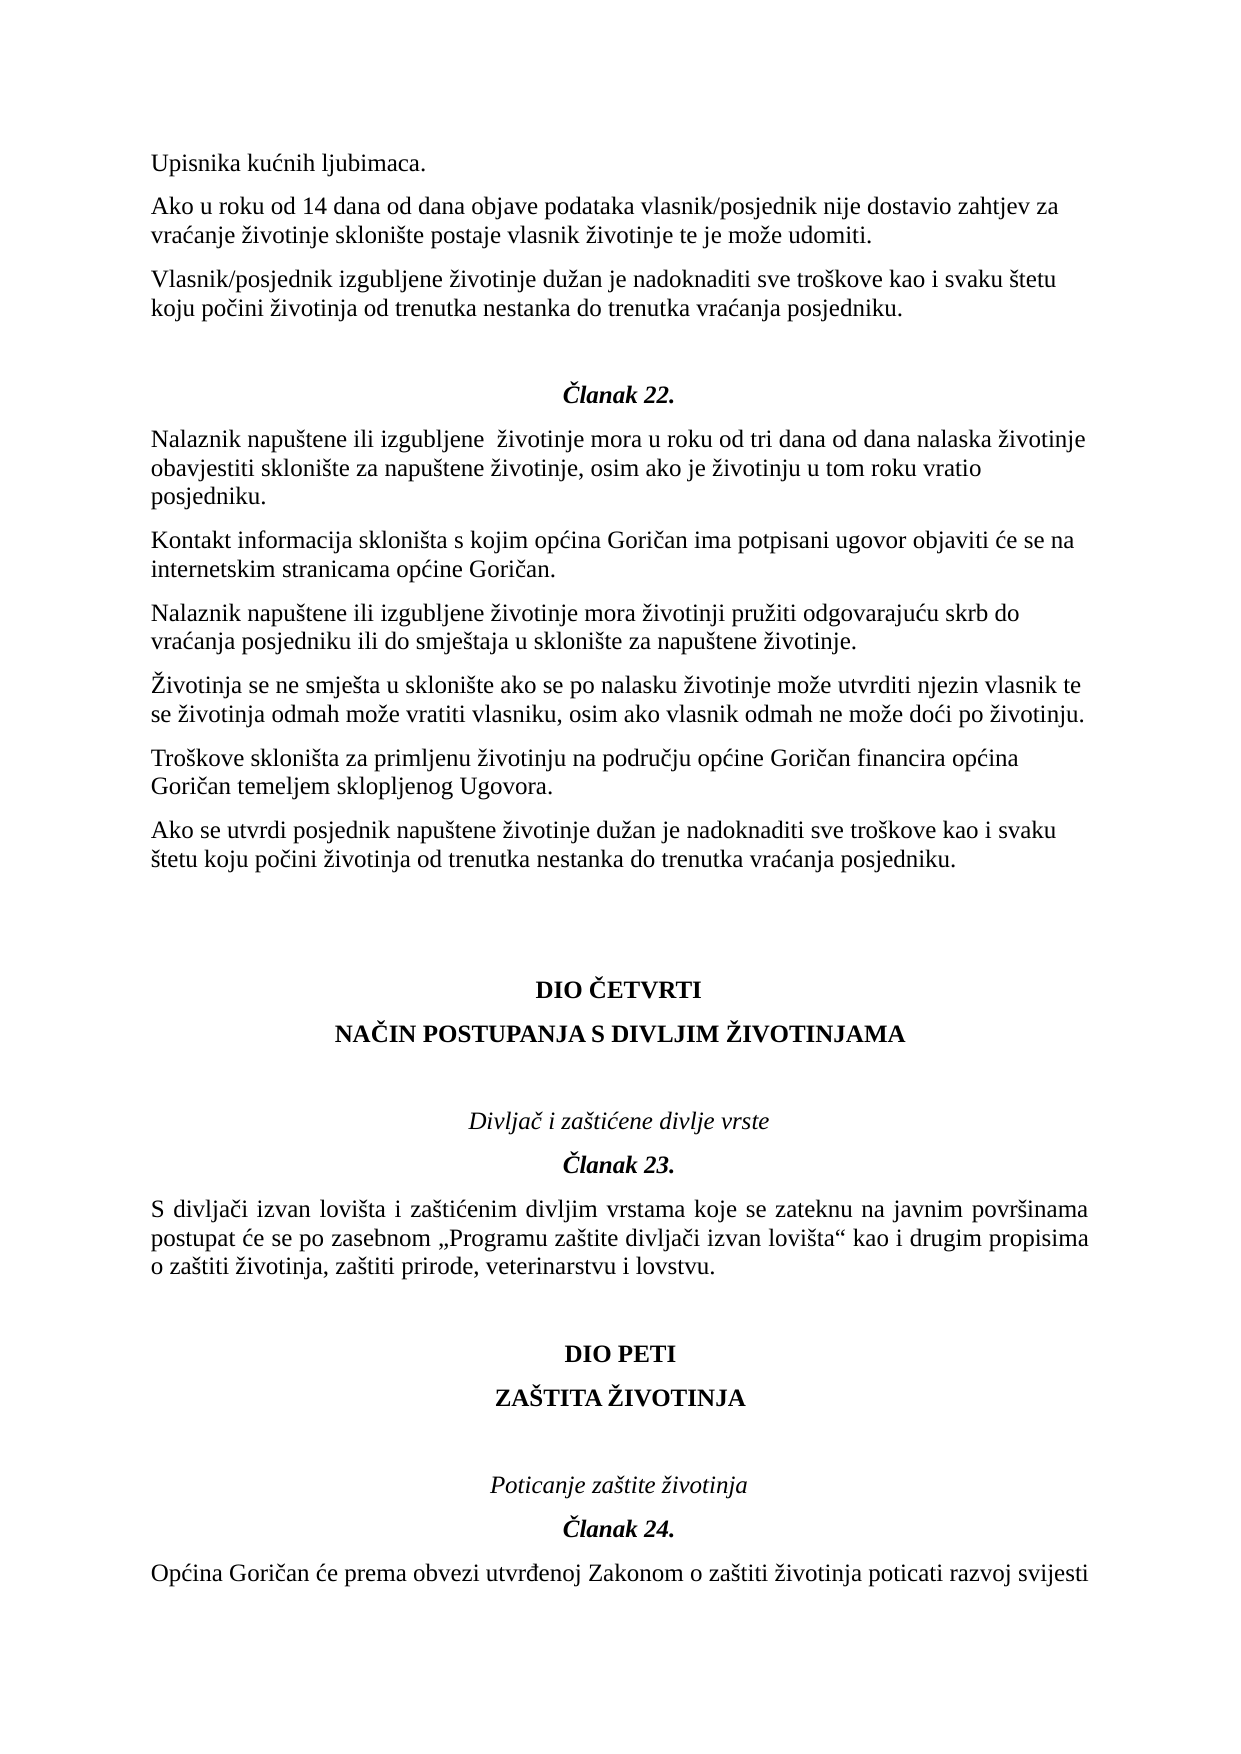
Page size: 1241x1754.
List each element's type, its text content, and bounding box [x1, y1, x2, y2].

text Poticanje zaštite životinja [151, 1470, 1089, 1499]
text DIO PETI [151, 1339, 1089, 1368]
text S divljači izvan lovišta i zaštićenim divljim vrstama koje se zateknu na javnim površinama postupat će se po zasebnom „Programu zaštite divljači izvan lovišta“ kao i drugim propisima o zaštiti životinja, zaštiti prirode, veterinarstvu i lovstvu. [151, 1194, 1089, 1280]
text ZAŠTITA ŽIVOTINJA [151, 1383, 1089, 1411]
text Troškove skloništa za primljenu životinju na području općine Goričan financira općina Goričan temeljem sklopljenog Ugovora. [151, 743, 1089, 800]
text Vlasnik/posjednik izgubljene životinje dužan je nadoknaditi sve troškove kao i svaku štetu koju počini životinja od trenutka nestanka do trenutka vraćanja posjedniku. [151, 264, 1089, 321]
text DIO ČETVRTI [148, 975, 1089, 1004]
text Članak 22. [151, 380, 1089, 409]
text Nalaznik napuštene ili izgubljene životinje mora u roku od tri dana od dana nalaska životinje obavjestiti sklonište za napuštene životinje, osim ako je životinju u tom roku vratio posjedniku. [151, 424, 1089, 510]
text Općina Goričan će prema obvezi utvrđenoj Zakonom o zaštiti životinja poticati razvoj svijesti [151, 1558, 1089, 1586]
text NAČIN POSTUPANJA S DIVLJIM ŽIVOTINJAMA [151, 1019, 1089, 1048]
text Upisnika kućnih ljubimaca. [151, 148, 1089, 176]
text Životinja se ne smješta u sklonište ako se po nalasku životinje može utvrditi njezin vlasnik te se životinja odmah može vratiti vlasniku, osim ako vlasnik odmah ne može doći po životinju. [151, 670, 1089, 728]
text Ako u roku od 14 dana od dana objave podataka vlasnik/posjednik nije dostavio zahtjev za vraćanje životinje sklonište postaje vlasnik životinje te je može udomiti. [151, 191, 1089, 249]
text Ako se utvrdi posjednik napuštene životinje dužan je nadoknaditi sve troškove kao i svaku štetu koju počini životinja od trenutka nestanka do trenutka vraćanja posjedniku. [151, 815, 1089, 873]
text Članak 23. [151, 1150, 1089, 1179]
text Divljač i zaštićene divlje vrste [151, 1106, 1089, 1135]
text Nalaznik napuštene ili izgubljene životinje mora životinji pružiti odgovarajuću skrb do vraćanja posjedniku ili do smještaja u sklonište za napuštene životinje. [151, 598, 1089, 655]
text Članak 24. [151, 1514, 1089, 1543]
text Kontakt informacija skloništa s kojim općina Goričan ima potpisani ugovor objaviti će se na internetskim stranicama općine Goričan. [151, 525, 1089, 583]
